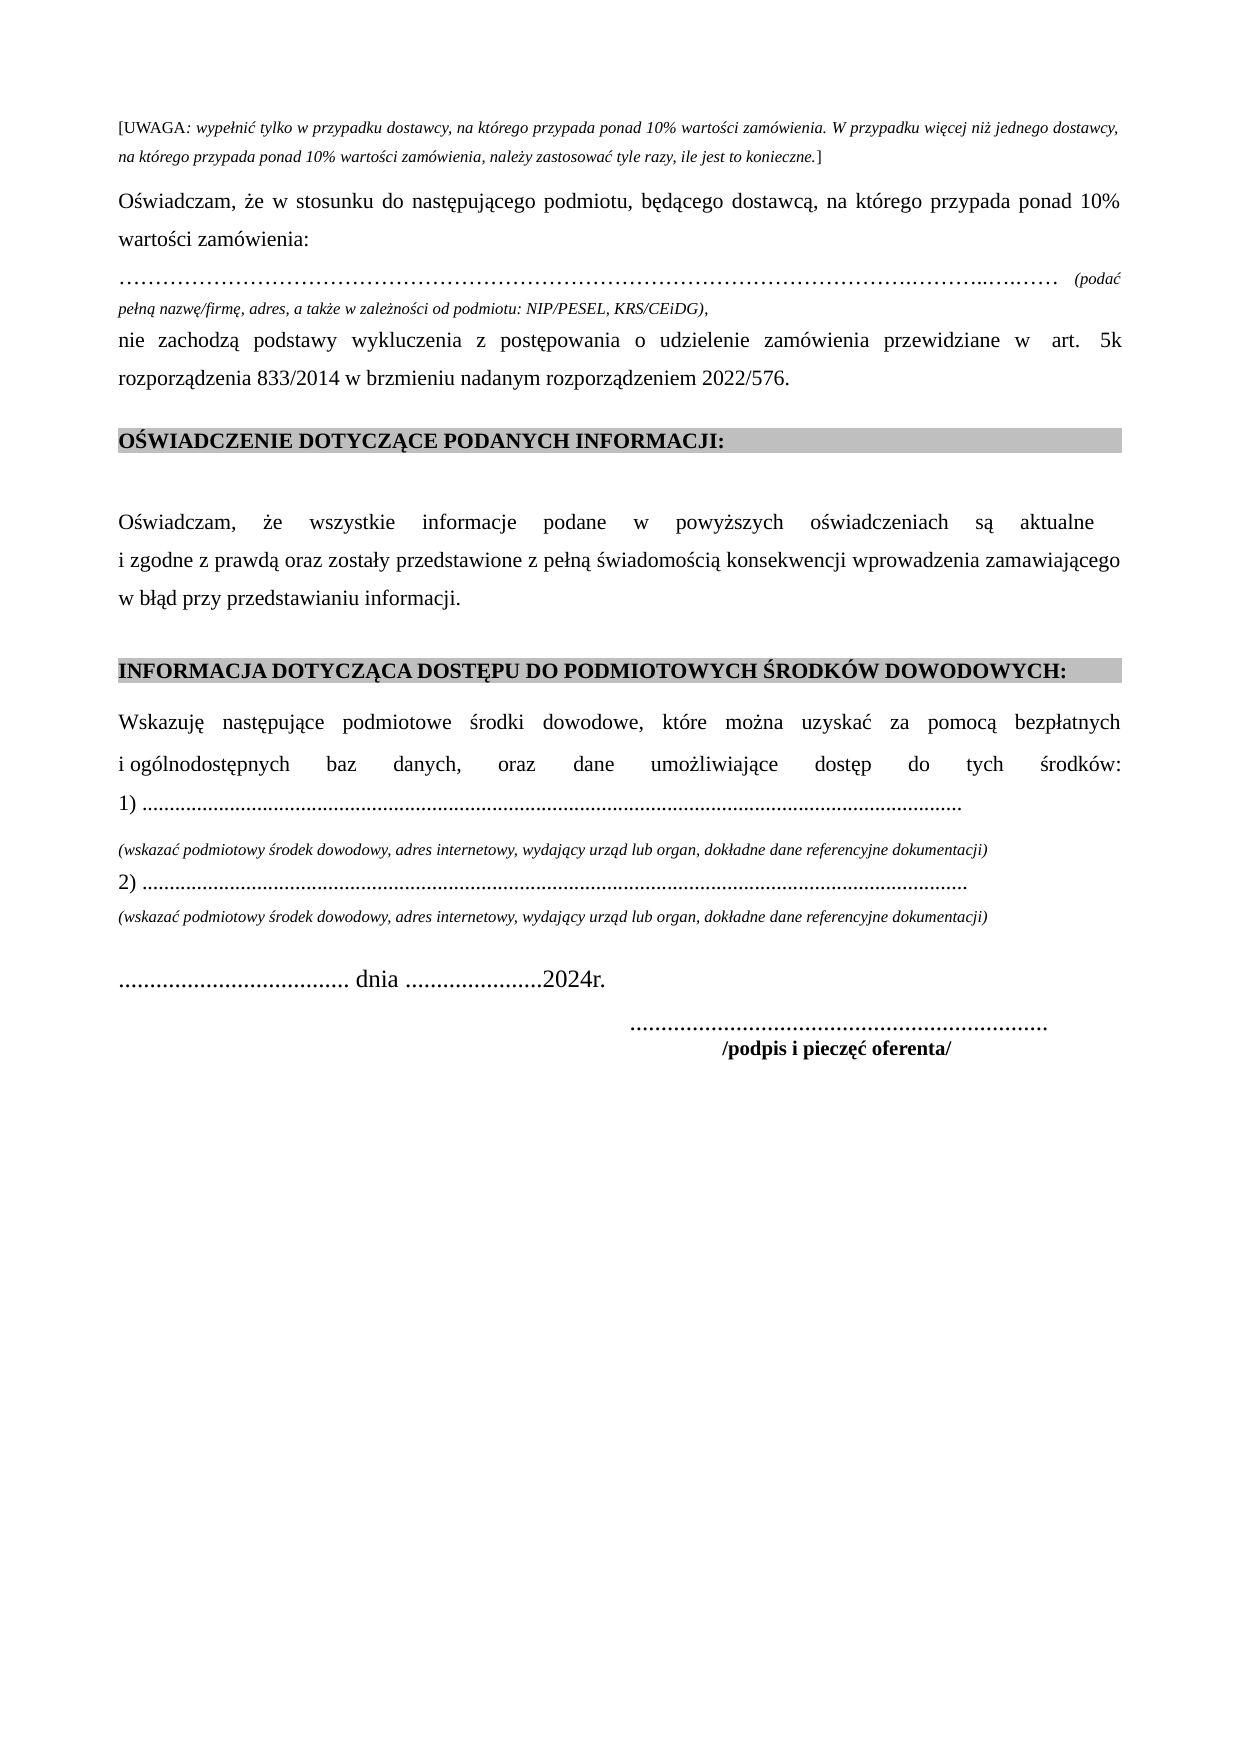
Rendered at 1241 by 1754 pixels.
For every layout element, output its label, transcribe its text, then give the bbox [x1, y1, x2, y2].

text (wskazać podmiotowy środek dowodowy, adres internetowy, wydający urząd lub organ, dokładne dane referencyjne dokumentacji) [118, 906, 1122, 926]
text 2) ....................................................................................................................................................... [118, 869, 1122, 894]
text OŚWIADCZENIE DOTYCZĄCE PODANYCH INFORMACJI: [118, 428, 1122, 453]
text Oświadczam, że wszystkie informacje podane w powyższych oświadczeniach są aktualne i zgodne z prawdą oraz zostały przedstawione z pełną świadomością konsekwencji wprowadzenia zamawiającego w błąd przy przedstawianiu informacji. [118, 509, 1122, 610]
text [UWAGA: wypełnić tylko w przypadku dostawcy, na którego przypada ponad 10% wartości zamówienia. W przypadku więcej niż jednego dostawcy, na którego przypada ponad 10% wartości zamówienia, należy zastosować tyle razy, ile jest to konieczne.] [118, 118, 1122, 166]
text ................................................................... [487, 1007, 1122, 1036]
text nie zachodzą podstawy wykluczenia z postępowania o udzielenie zamówienia przewidziane w art. 5k rozporządzenia 833/2014 w brzmieniu nadanym rozporządzeniem 2022/576. [118, 327, 1122, 390]
text (wskazać podmiotowy środek dowodowy, adres internetowy, wydający urząd lub organ, dokładne dane referencyjne dokumentacji) [118, 840, 1122, 859]
text /podpis i pieczęć oferenta/ [118, 1036, 1122, 1060]
text ..................................... dnia ......................2024r. [118, 964, 1122, 993]
text INFORMACJA DOTYCZĄCA DOSTĘPU DO PODMIOTOWYCH ŚRODKÓW DOWODOWYCH: [118, 658, 1122, 683]
text ……………………………………………………………………………………………….………..….…… (podać pełną nazwę/firmę, adres, a także w zależności od podmiotu: NIP/PESEL, KRS/CEiDG), [118, 264, 1122, 318]
text Oświadczam, że w stosunku do następującego podmiotu, będącego dostawcą, na którego przypada ponad 10% wartości zamówienia: [118, 188, 1122, 251]
text Wskazuję następujące podmiotowe środki dowodowe, które można uzyskać za pomocą bezpłatnych i ogólnodostępnych baz danych, oraz dane umożliwiające dostęp do tych środków: 1) ...................................................................................................................................................... [118, 709, 1122, 815]
